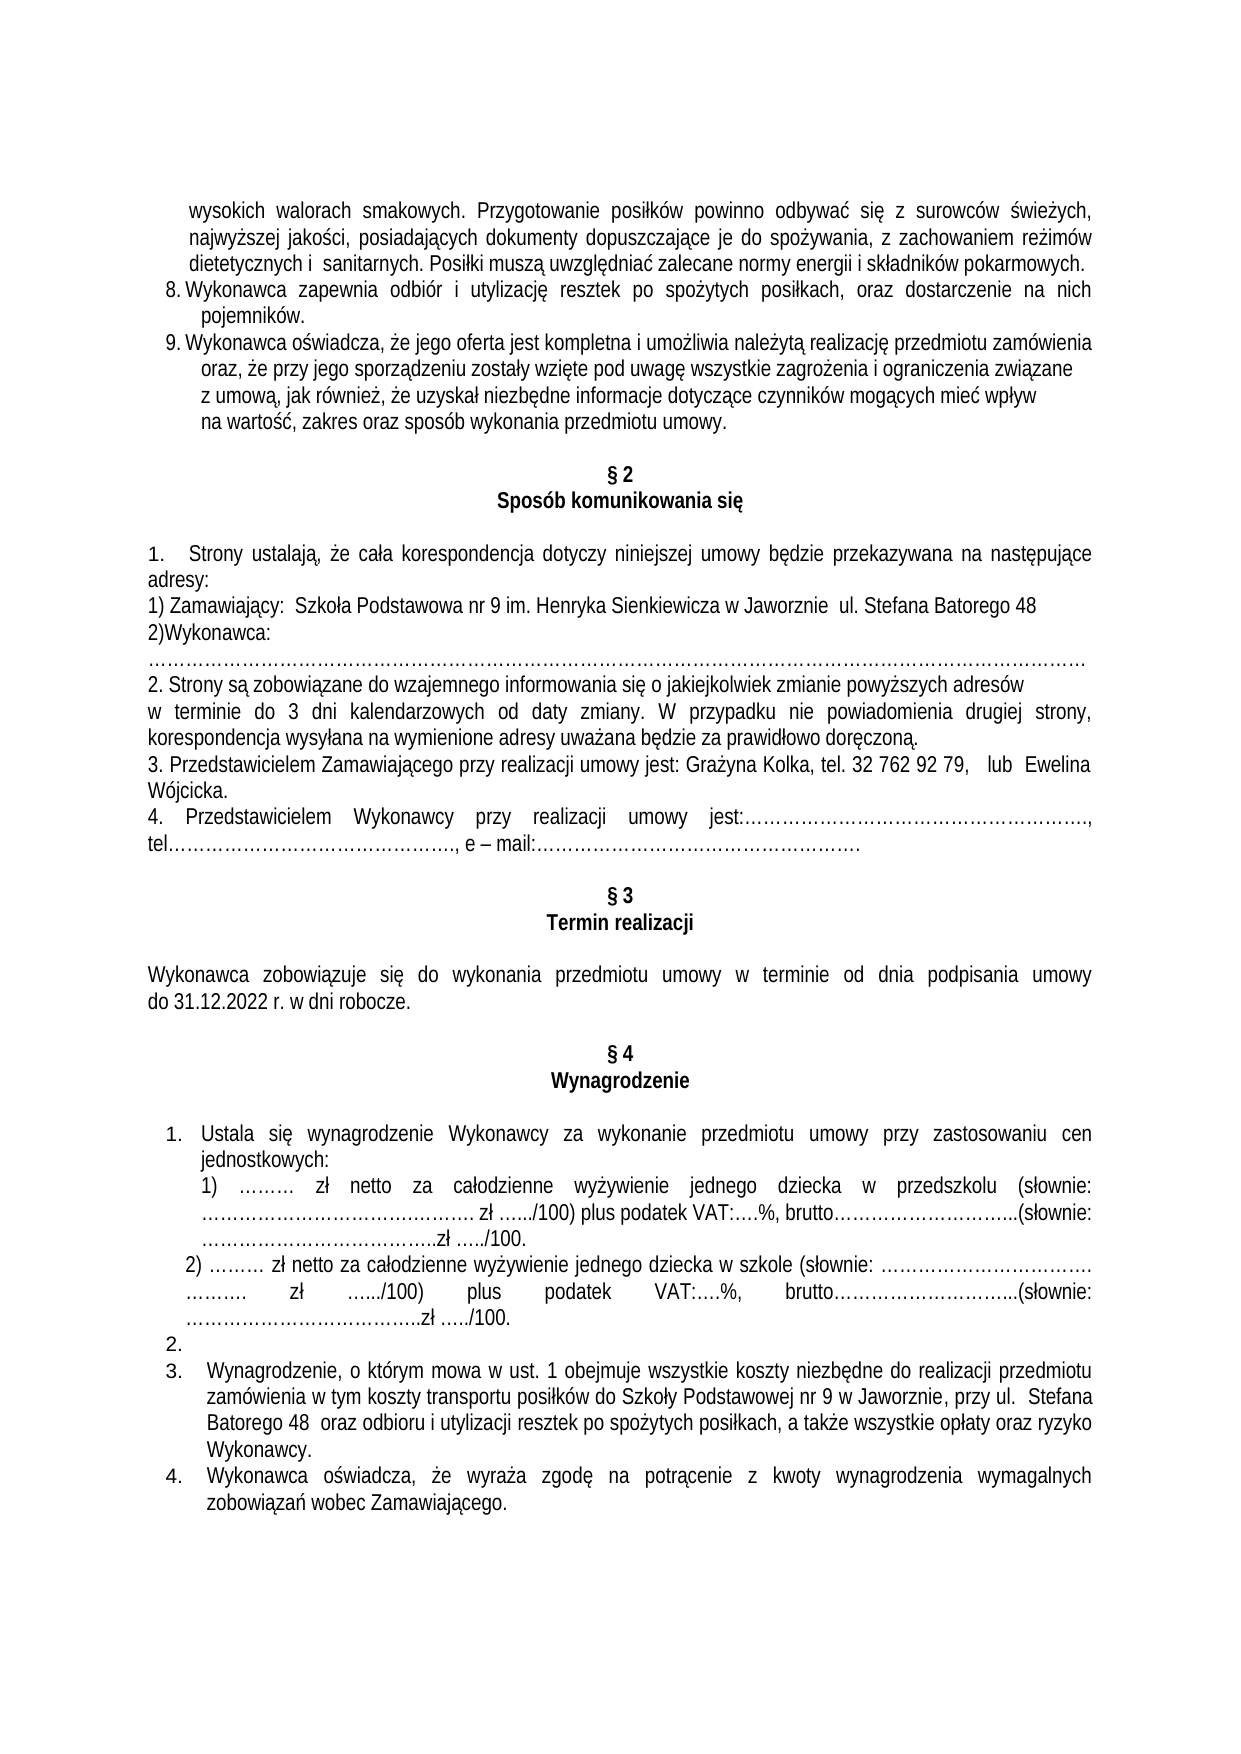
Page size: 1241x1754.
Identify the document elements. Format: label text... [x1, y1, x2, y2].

text 2)Wykonawca:…………………………………………………………………………………………………………………………………… [148, 619, 1093, 671]
text 4. Przedstawicielem Wykonawcy przy realizacji umowy jest:………………………………………………., tel………………………………………., e – mail:……………………………………………. [148, 803, 1093, 856]
list 2) ……… zł netto za całodzienne wyżywienie jednego dziecka w szkole (słownie: …………………………….………. zł ….../100) plus podatek VAT:….%, brutto………………………...(słownie:………………………………..zł …../100. [148, 1251, 1093, 1330]
text Wykonawca zobowiązuje się do wykonania przedmiotu umowy w terminie od dnia podpisania umowy do 31.12.2022 r. w dni robocze. [148, 961, 1093, 1014]
text 1) Zamawiający: Szkoła Podstawowa nr 9 im. Henryka Sienkiewicza w Jaworznie ul. Stefana Batorego 48 [148, 592, 1093, 619]
list Ustala się wynagrodzenie Wykonawcy za wykonanie przedmiotu umowy przy zastosowaniu cen jednostkowych: [165, 1119, 1093, 1172]
text § 4 [148, 1040, 1093, 1067]
text Termin realizacji [148, 909, 1093, 935]
list Strony ustalają, że cała korespondencja dotyczy niniejszej umowy będzie przekazywana na następujące adresy: [148, 540, 1093, 592]
list Wykonawca zapewnia odbiór i utylizację resztek po spożytych posiłkach, oraz dostarczenie na nich pojemników. [165, 276, 1093, 329]
list Wykonawca oświadcza, że jego oferta jest kompletna i umożliwia należytą realizację przedmiotu zamówienia oraz, że przy jego sporządzeniu zostały wzięte pod uwagę wszystkie zagrożenia i ograniczenia związane z umową, jak również, że uzyskał niezbędne informacje dotyczące czynników mogących mieć wpływ na wartość, zakres oraz sposób wykonania przedmiotu umowy. [165, 329, 1093, 434]
text § 3 [148, 882, 1093, 909]
list 1) ……… zł netto za całodzienne wyżywienie jednego dziecka w przedszkolu (słownie: …………………………….………. zł ….../100) plus podatek VAT:….%, brutto………………………...(słownie:………………………………..zł …../100. [165, 1172, 1093, 1251]
list Wykonawca oświadcza, że wyraża zgodę na potrącenie z kwoty wynagrodzenia wymagalnych zobowiązań wobec Zamawiającego. [165, 1462, 1093, 1515]
text 2. Strony są zobowiązane do wzajemnego informowania się o jakiejkolwiek zmianie powyższych adresów w terminie do 3 dni kalendarzowych od daty zmiany. W przypadku nie powiadomienia drugiej strony, korespondencja wysyłana na wymienione adresy uważana będzie za prawidłowo doręczoną. [148, 671, 1093, 751]
list Wynagrodzenie, o którym mowa w ust. 1 obejmuje wszystkie koszty niezbędne do realizacji przedmiotu zamówienia w tym koszty transportu posiłków do Szkoły Podstawowej nr 9 w Jaworznie, przy ul. Stefana Batorego 48 oraz odbioru i utylizacji resztek po spożytych posiłkach, a także wszystkie opłaty oraz ryzyko Wykonawcy. [165, 1357, 1093, 1462]
text § 2 [148, 461, 1093, 487]
text 3. Przedstawicielem Zamawiającego przy realizacji umowy jest: Grażyna Kolka, tel. 32 762 92 79, lub Ewelina Wójcicka. [148, 751, 1093, 803]
text Sposób komunikowania się [148, 487, 1093, 513]
text Wynagrodzenie [148, 1067, 1093, 1093]
list wysokich walorach smakowych. Przygotowanie posiłków powinno odbywać się z surowców świeżych, najwyższej jakości, posiadających dokumenty dopuszczające je do spożywania, z zachowaniem reżimów dietetycznych i sanitarnych. Posiłki muszą uwzględniać zalecane normy energii i składników pokarmowych. [159, 197, 1093, 276]
